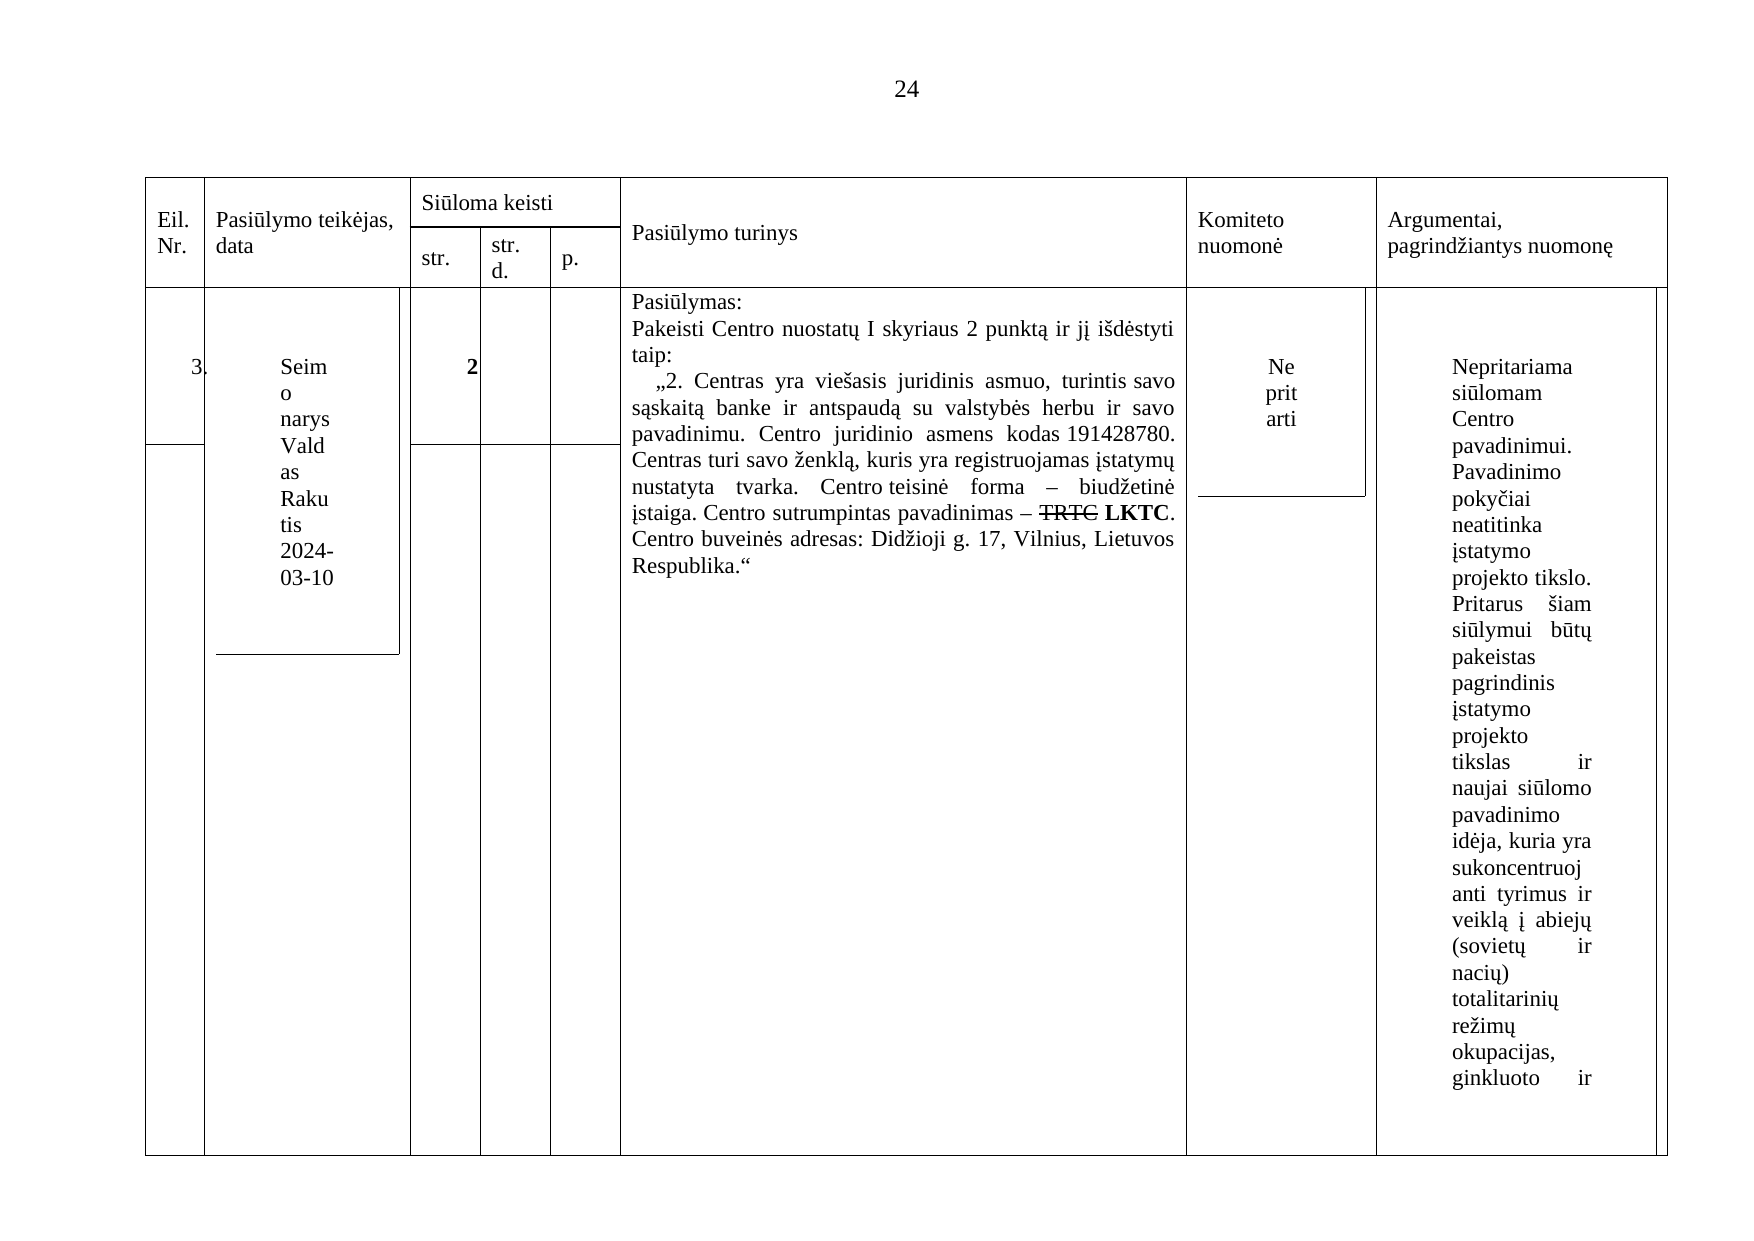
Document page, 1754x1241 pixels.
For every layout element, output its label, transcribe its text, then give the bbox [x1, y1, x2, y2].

table_cell str. [411, 228, 480, 287]
table_header Argumentai, pagrindžiantys nuomonę [1377, 178, 1667, 287]
table_cell [481, 445, 550, 1155]
table_cell str. d. [481, 228, 550, 287]
table_header Komiteto nuomonė [1187, 178, 1376, 287]
table_cell 2 [411, 288, 480, 444]
table_header Pasiūlymo teikėjas, data [205, 178, 410, 287]
table_header Siūloma keisti [411, 178, 620, 226]
table_cell Pasiūlymas: Pakeisti Centro nuostatų I skyriaus 2 punktą ir jį išdėstyti taip: „2. Centras yra viešasis juridinis asmuo, turintis savo sąskaitą banke ir antspaudą su valstybės herbu ir savo pavadinimu. Centro juridinio asmens kodas 191428780. Centras turi savo ženklą, kuris yra registruojamas įstatymų nustatyta tvarka. Centro teisinė forma – biudžetinė įstaiga. Centro sutrumpintas pavadinimas – TRTC LKTC. Centro buveinės adresas: Didžioji g. 17, Vilnius, Lietuvos Respublika.“ [621, 288, 1186, 1155]
table_cell 3. [146, 445, 204, 1155]
table_header Eil. Nr. [146, 178, 204, 287]
table_cell Nepritarti [1187, 288, 1376, 1155]
table_cell [411, 445, 480, 1155]
table_cell 3. [146, 288, 204, 444]
table_cell p. [551, 228, 620, 287]
table_cell Nepritariama siūlomam Centro pavadinimui. Pavadinimo pokyčiai neatitinka įstatymo projekto tikslo. Pritarus šiam siūlymui būtų pakeistas pagrindinis įstatymo projekto tikslas ir naujai siūlomo pavadinimo idėja, kuria yra sukoncentruojanti tyrimus ir veiklą į abiejų (sovietų ir nacių) totalitarinių režimų okupacijas, ginkluoto ir [1377, 288, 1656, 1155]
table_cell [481, 288, 550, 444]
table_cell Seimo narys Valdas Rakutis 2024-03-10 [205, 288, 410, 1155]
table_cell [551, 445, 620, 1155]
table_cell [551, 288, 620, 444]
table_header Pasiūlymo turinys [621, 178, 1186, 287]
